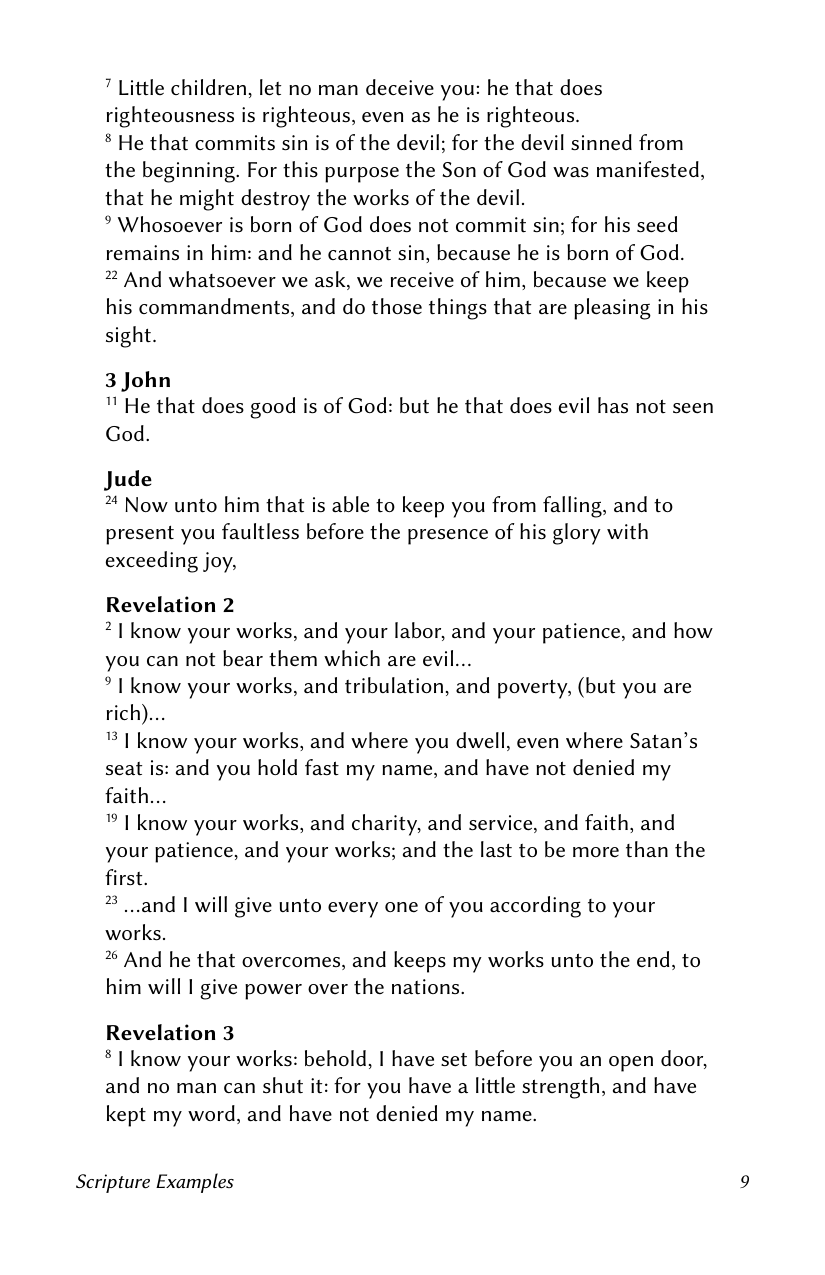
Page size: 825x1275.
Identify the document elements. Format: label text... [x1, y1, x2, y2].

text Revelation 3 [105, 1019, 750, 1046]
text 13 I know your works, and where you dwell, even where Satan’s seat is: and you hold fast my name, and have not denied my faith... [105, 728, 720, 809]
text 9 Whosoever is born of God does not commit sin; for his seed remains in him: and he cannot sin, because he is born of God. [105, 212, 720, 266]
text 19 I know your works, and charity, and service, and faith, and your patience, and your works; and the last to be more than the first. [105, 810, 720, 891]
text Jude [105, 466, 750, 492]
text 2 I know your works, and your labor, and your patience, and how you can not bear them which are evil... [105, 618, 720, 672]
text 26 And he that overcomes, and keeps my works unto the end, to him will I give power over the nations. [105, 947, 720, 1000]
text 8 I know your works: behold, I have set before you an open door, and no man can shut it: for you have a little strength, and have kept my word, and have not denied my name. [105, 1046, 720, 1127]
text 7 Little children, let no man deceive you: he that does righteousness is righteous, even as he is righteous. [105, 75, 720, 128]
text 11 He that does good is of God: but he that does evil has not seen God. [105, 393, 720, 447]
text 23 ...and I will give unto every one of you according to your works. [105, 892, 720, 946]
text 22 And whatsoever we ask, we receive of him, because we keep his commandments, and do those things that are pleasing in his sight. [105, 267, 720, 348]
text Revelation 2 [105, 592, 750, 618]
text 8 He that commits sin is of the devil; for the devil sinned from the beginning. For this purpose the Son of God was manifested, that he might destroy the works of the devil. [105, 130, 720, 211]
text 3 John [105, 367, 750, 393]
text 24 Now unto him that is able to keep you from falling, and to present you faultless before the presence of his glory with exceeding joy, [105, 492, 720, 573]
text 9 I know your works, and tribulation, and poverty, (but you are rich)... [105, 673, 720, 726]
